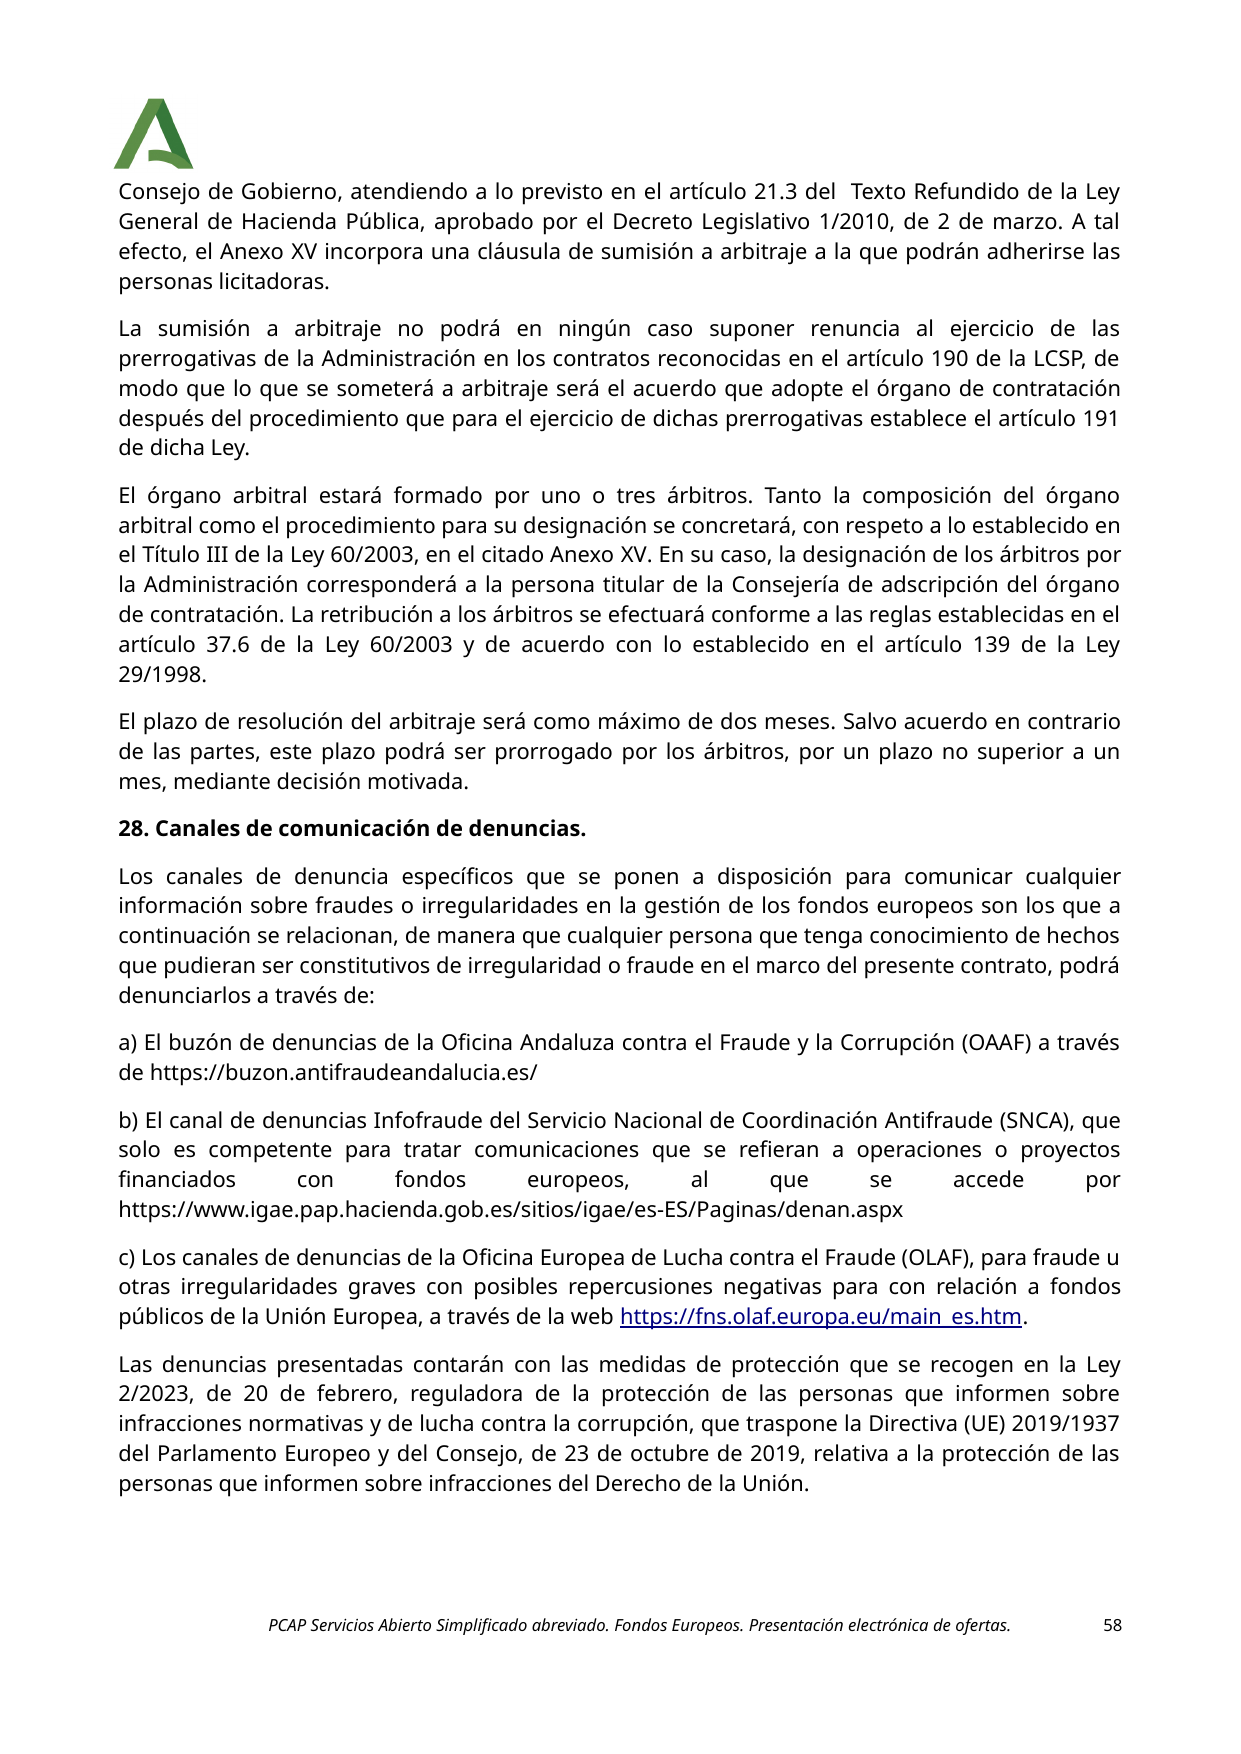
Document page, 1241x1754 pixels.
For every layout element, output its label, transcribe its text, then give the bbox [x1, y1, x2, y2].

picture [109, 94, 198, 173]
text Consejo de Gobierno, atendiendo a lo previsto en el artículo 21.3 del Texto Refundido de la Ley General de Hacienda Pública, aprobado por el Decreto Legislativo 1/2010, de 2 de marzo. A tal efecto, el Anexo XV incorpora una cláusula de sumisión a arbitraje a la que podrán adherirse las personas licitadoras. [118, 176, 1122, 296]
text Las denuncias presentadas contarán con las medidas de protección que se recogen en la Ley 2/2023, de 20 de febrero, reguladora de la protección de las personas que informen sobre infracciones normativas y de lucha contra la corrupción, que traspone la Directiva (UE) 2019/1937 del Parlamento Europeo y del Consejo, de 23 de octubre de 2019, relativa a la protección de las personas que informen sobre infracciones del Derecho de la Unión. [118, 1349, 1122, 1498]
text La sumisión a arbitraje no podrá en ningún caso suponer renuncia al ejercicio de las prerrogativas de la Administración en los contratos reconocidas en el artículo 190 de la LCSP, de modo que lo que se someterá a arbitraje será el acuerdo que adopte el órgano de contratación después del procedimiento que para el ejercicio de dichas prerrogativas establece el artículo 191 de dicha Ley. [118, 313, 1122, 462]
text El plazo de resolución del arbitraje será como máximo de dos meses. Salvo acuerdo en contrario de las partes, este plazo podrá ser prorrogado por los árbitros, por un plazo no superior a un mes, mediante decisión motivada. [118, 706, 1122, 796]
text Los canales de denuncia específicos que se ponen a disposición para comunicar cualquier información sobre fraudes o irregularidades en la gestión de los fondos europeos son los que a continuación se relacionan, de manera que cualquier persona que tenga conocimiento de hechos que pudieran ser constitutivos de irregularidad o fraude en el marco del presente contrato, podrá denunciarlos a través de: [118, 861, 1122, 1010]
text b) El canal de denuncias Infofraude del Servicio Nacional de Coordinación Antifraude (SNCA), que solo es competente para tratar comunicaciones que se refieran a operaciones o proyectos financiados con fondos europeos, al que se accede por https://www.igae.pap.hacienda.gob.es/sitios/igae/es-ES/Paginas/denan.aspx [118, 1105, 1122, 1224]
text El órgano arbitral estará formado por uno o tres árbitros. Tanto la composición del órgano arbitral como el procedimiento para su designación se concretará, con respeto a lo establecido en el Título III de la Ley 60/2003, en el citado Anexo XV. En su caso, la designación de los árbitros por la Administración corresponderá a la persona titular de la Consejería de adscripción del órgano de contratación. La retribución a los árbitros se efectuará conforme a las reglas establecidas en el artículo 37.6 de la Ley 60/2003 y de acuerdo con lo establecido en el artículo 139 de la Ley 29/1998. [118, 480, 1122, 688]
subtitle 28. Canales de comunicación de denuncias. [118, 813, 1122, 843]
text c) Los canales de denuncias de la Oficina Europea de Lucha contra el Fraude (OLAF), para fraude u otras irregularidades graves con posibles repercusiones negativas para con relación a fondos públicos de la Unión Europea, a través de la web https://fns.olaf.europa.eu/main_es.htm. [118, 1242, 1122, 1331]
text a) El buzón de denuncias de la Oficina Andaluza contra el Fraude y la Corrupción (OAAF) a través de https://buzon.antifraudeandalucia.es/ [118, 1027, 1122, 1087]
